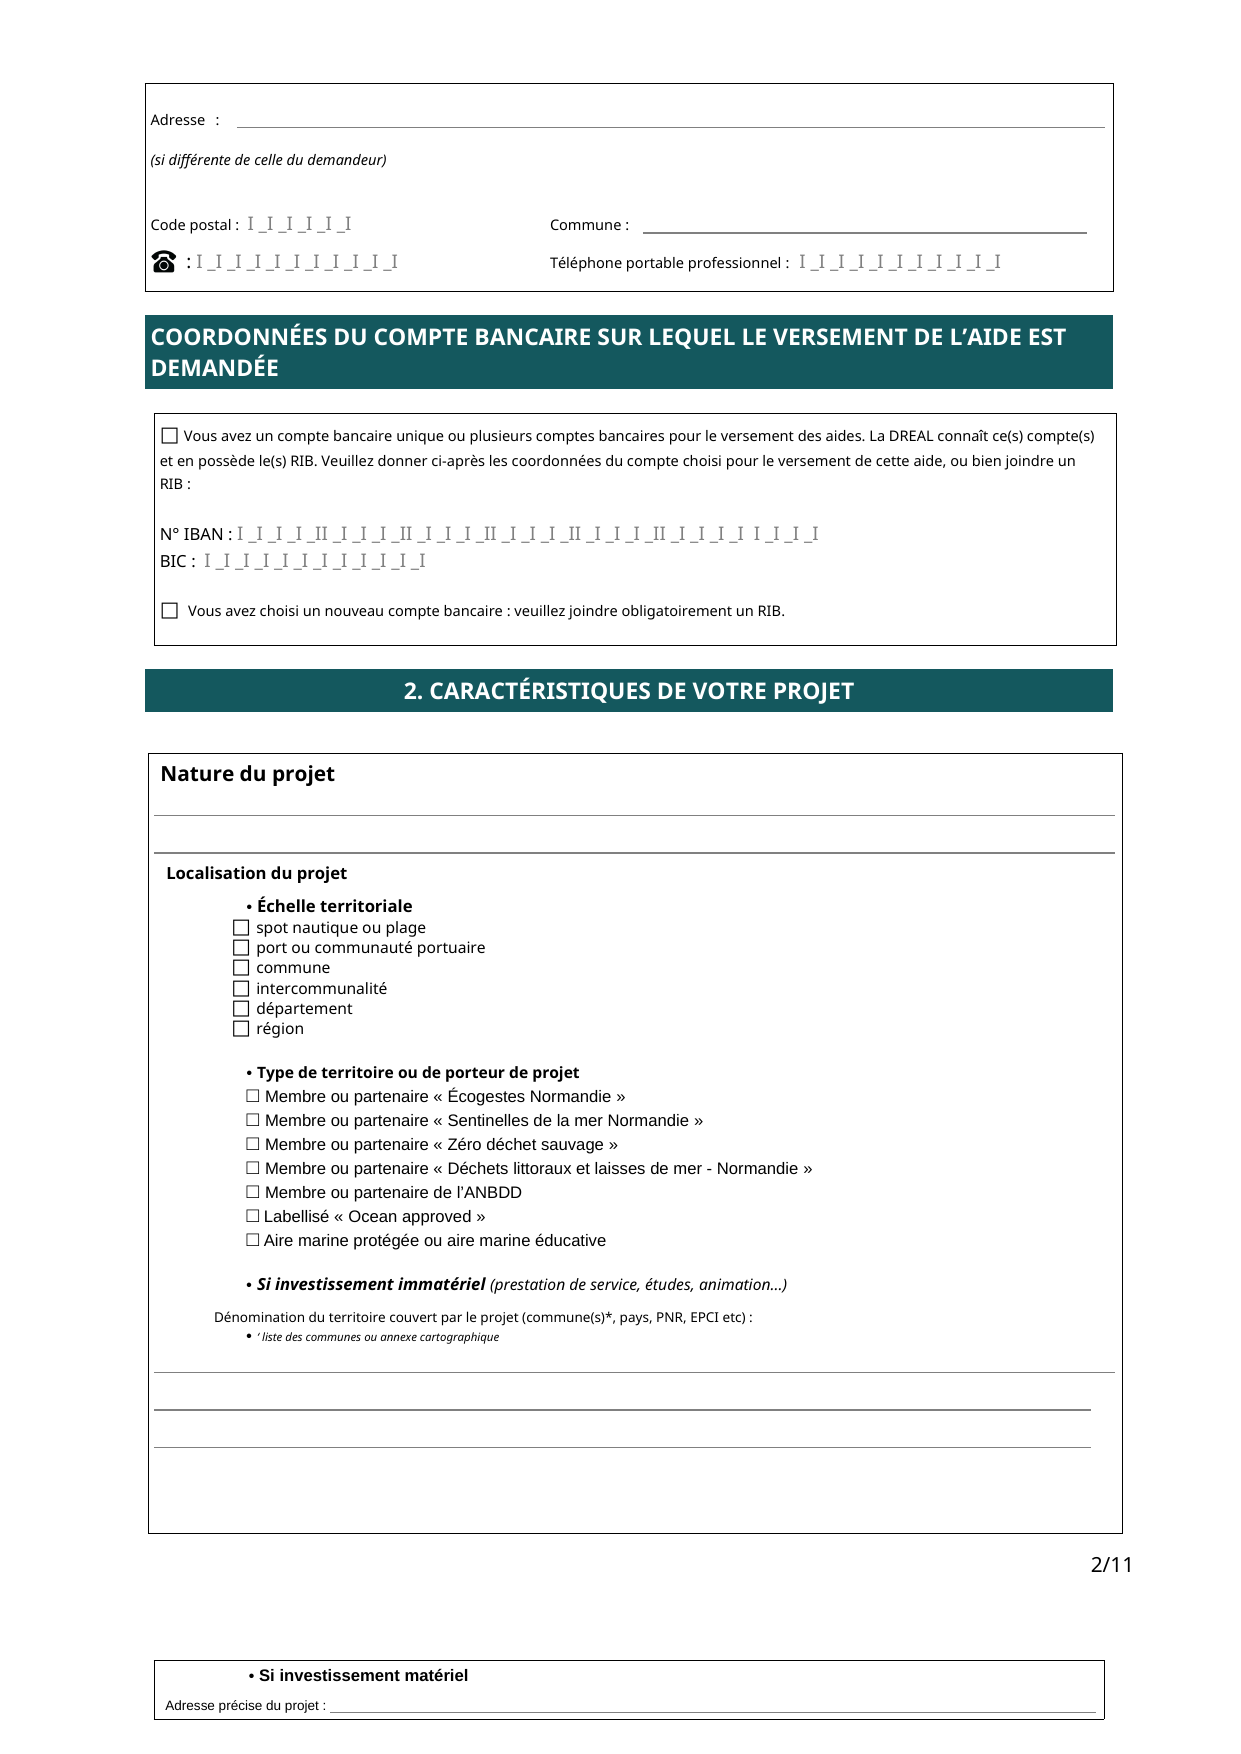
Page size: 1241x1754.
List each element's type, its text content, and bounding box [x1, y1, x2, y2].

table_header Adresse : (si différente de celle du demandeur) Code postal : I _I _I _I _I _I Commune : : I _I _I _I _I _I _I _I _I _I _I Téléphone portable professionnel : I _I _I _I _I _I _I _I _I _I _I [146, 84, 1113, 291]
table_header Si investissement matériel Adresse précise du projet : [155, 1661, 1104, 1719]
table_header Nature du projet Localisation du projet Échelle territoriale □ spot nautique ou plage □ port ou communauté portuaire □ commune □ intercommunalité □ département □ région Type de territoire ou de porteur de projet □ Membre ou partenaire « Écogestes Normandie » □ Membre ou partenaire « Sentinelles de la mer Normandie » □ Membre ou partenaire « Zéro déchet sauvage » □ Membre ou partenaire « Déchets littoraux et laisses de mer - Normandie » □ Membre ou partenaire de l’ANBDD □ Labellisé « Ocean approved » □ Aire marine protégée ou aire marine éducative Si investissement immatériel (prestation de service, études, animation...) Dénomination du territoire couvert par le projet (commune(s)*, pays, PNR, EPCI etc) : ‘ liste des communes ou annexe cartographique [149, 754, 1122, 1533]
text 2/11 [106, 1550, 1134, 1578]
table_header 2. CARACTÉRISTIQUES DE VOTRE PROJET [145, 669, 1113, 712]
table_header □ Vous avez un compte bancaire unique ou plusieurs comptes bancaires pour le versement des aides. La DREAL connaît ce(s) compte(s) et en possède le(s) RIB. Veuillez donner ci-après les coordonnées du compte choisi pour le versement de cette aide, ou bien joindre un RIB : N° IBAN : I _I _I _I _II _I _I _I _II _I _I _I _II _I _I _I _II _I _I _I _II _I _I _I _I I _I _I _I BIC : I _I _I _I _I _I _I _I _I _I _I _I □ Vous avez choisi un nouveau compte bancaire : veuillez joindre obligatoirement un RIB. [155, 414, 1116, 645]
table_header COORDONNÉES DU COMPTE BANCAIRE SUR LEQUEL LE VERSEMENT DE L’AIDE EST DEMANDÉE [145, 315, 1113, 389]
picture [150, 250, 177, 273]
